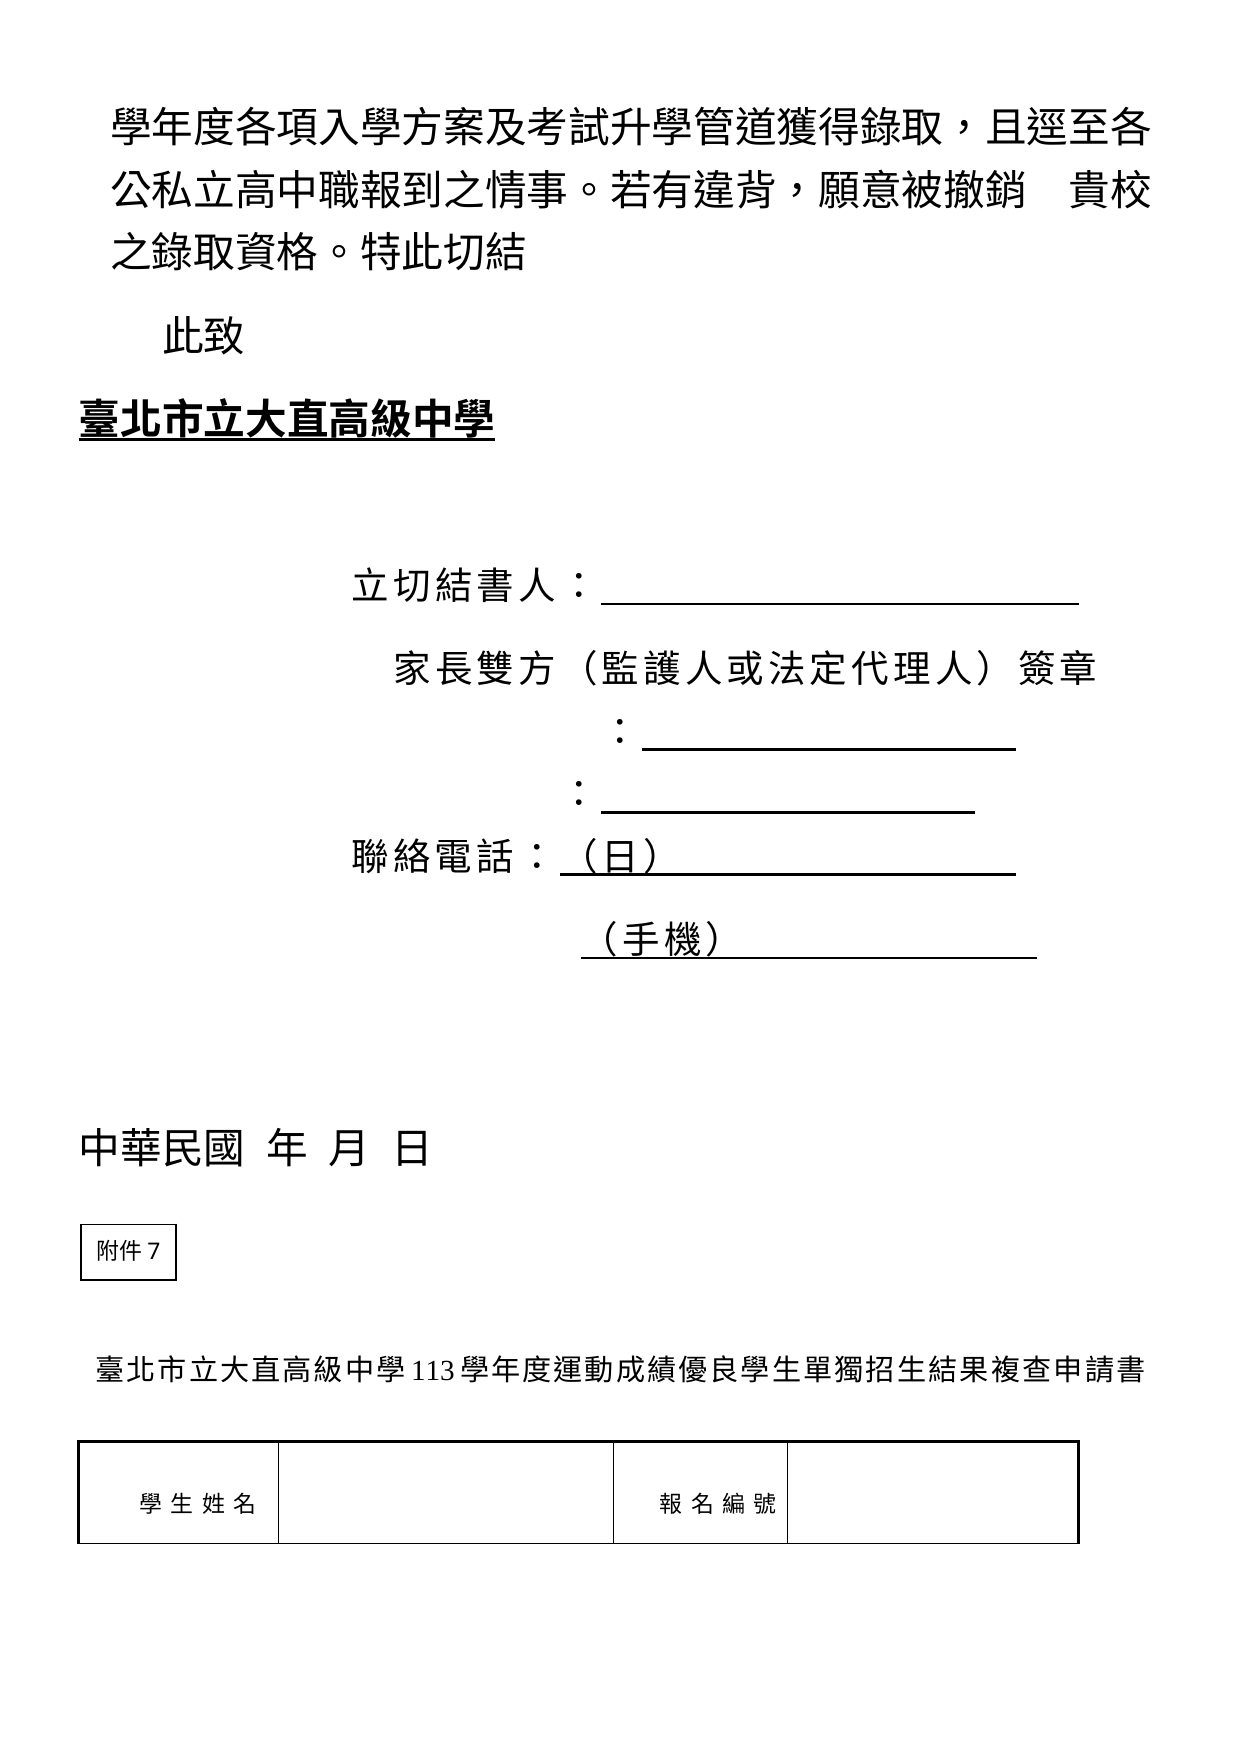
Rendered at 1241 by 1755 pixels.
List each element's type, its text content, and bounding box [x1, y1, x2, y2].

text [82, 1225, 175, 1279]
table_header 學生姓名 [80, 1443, 278, 1543]
text 學年度各項入學方案及考試升學管道獲得錄取，且逕至各公私立高中職報到之情事。若有違背，願意被撤銷 貴校之錄取資格。特此切結 [108, 83, 1162, 271]
text 中華民國 年 月 日 [78, 1104, 1162, 1166]
text 立切結書人： [78, 541, 1162, 604]
table_header [279, 1443, 613, 1543]
text 此致 [78, 291, 1162, 354]
text 聯絡電話：（日） [78, 812, 1162, 875]
text 附件7 [96, 1233, 160, 1266]
text ： [79, 750, 1162, 812]
table_header [788, 1443, 1077, 1543]
text 臺北市立大直高級中學 [78, 375, 1162, 437]
table_header 報名編號 [614, 1443, 787, 1543]
text 家長雙方（監護人或法定代理人）簽章 [79, 625, 1162, 687]
text ： [79, 687, 1162, 750]
text 臺北市立大直高級中學113學年度運動成績優良學生單獨招生結果複查申請書 [78, 1284, 1162, 1409]
text （手機） [78, 896, 1162, 958]
